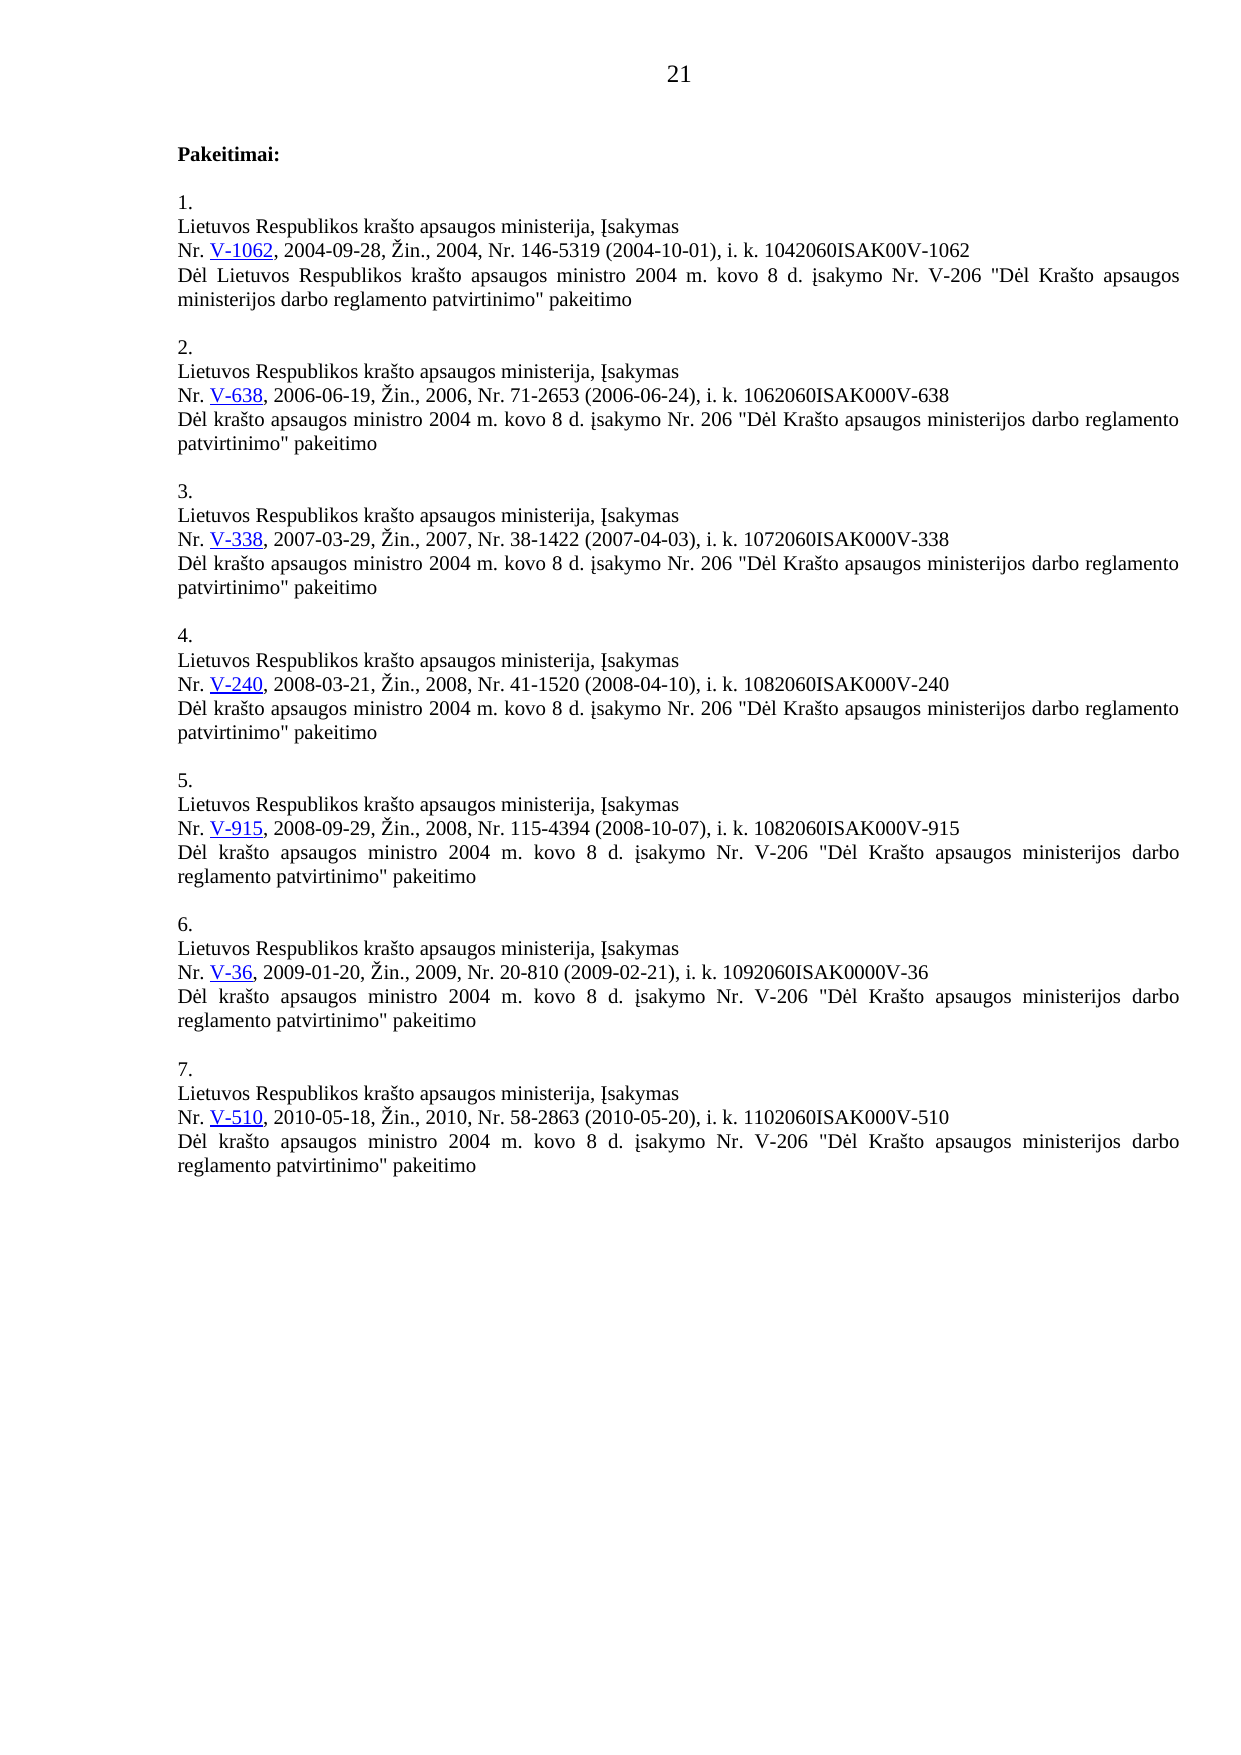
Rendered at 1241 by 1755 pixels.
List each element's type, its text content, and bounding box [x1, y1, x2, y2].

text Nr. V-915, 2008-09-29, Žin., 2008, Nr. 115-4394 (2008-10-07), i. k. 1082060ISAK000V-915 [177, 816, 1181, 840]
text Nr. V-240, 2008-03-21, Žin., 2008, Nr. 41-1520 (2008-04-10), i. k. 1082060ISAK000V-240 [177, 672, 1181, 696]
text Dėl krašto apsaugos ministro 2004 m. kovo 8 d. įsakymo Nr. 206 "Dėl Krašto apsaugos ministerijos darbo reglamento patvirtinimo" pakeitimo [177, 551, 1181, 599]
text Dėl krašto apsaugos ministro 2004 m. kovo 8 d. įsakymo Nr. V-206 "Dėl Krašto apsaugos ministerijos darbo reglamento patvirtinimo" pakeitimo [177, 984, 1181, 1032]
text Nr. V-338, 2007-03-29, Žin., 2007, Nr. 38-1422 (2007-04-03), i. k. 1072060ISAK000V-338 [177, 527, 1181, 551]
text 6. [177, 912, 1181, 936]
text Dėl krašto apsaugos ministro 2004 m. kovo 8 d. įsakymo Nr. 206 "Dėl Krašto apsaugos ministerijos darbo reglamento patvirtinimo" pakeitimo [177, 407, 1181, 455]
text Dėl Lietuvos Respublikos krašto apsaugos ministro 2004 m. kovo 8 d. įsakymo Nr. V-206 "Dėl Krašto apsaugos ministerijos darbo reglamento patvirtinimo" pakeitimo [177, 262, 1181, 311]
text Pakeitimai: [177, 142, 1181, 166]
text Dėl krašto apsaugos ministro 2004 m. kovo 8 d. įsakymo Nr. 206 "Dėl Krašto apsaugos ministerijos darbo reglamento patvirtinimo" pakeitimo [177, 696, 1181, 744]
text 3. [177, 479, 1181, 503]
text Lietuvos Respublikos krašto apsaugos ministerija, Įsakymas [177, 214, 1181, 238]
text 5. [177, 768, 1181, 792]
text 2. [177, 335, 1181, 359]
text 4. [177, 623, 1181, 647]
text Nr. V-36, 2009-01-20, Žin., 2009, Nr. 20-810 (2009-02-21), i. k. 1092060ISAK0000V-36 [177, 960, 1181, 984]
text Lietuvos Respublikos krašto apsaugos ministerija, Įsakymas [177, 503, 1181, 527]
text Lietuvos Respublikos krašto apsaugos ministerija, Įsakymas [177, 647, 1181, 672]
text Nr. V-1062, 2004-09-28, Žin., 2004, Nr. 146-5319 (2004-10-01), i. k. 1042060ISAK00V-1062 [177, 238, 1181, 262]
text Lietuvos Respublikos krašto apsaugos ministerija, Įsakymas [177, 1081, 1181, 1105]
text Lietuvos Respublikos krašto apsaugos ministerija, Įsakymas [177, 792, 1181, 816]
text Nr. V-638, 2006-06-19, Žin., 2006, Nr. 71-2653 (2006-06-24), i. k. 1062060ISAK000V-638 [177, 383, 1181, 407]
text 1. [177, 190, 1181, 214]
text Lietuvos Respublikos krašto apsaugos ministerija, Įsakymas [177, 936, 1181, 960]
text Dėl krašto apsaugos ministro 2004 m. kovo 8 d. įsakymo Nr. V-206 "Dėl Krašto apsaugos ministerijos darbo reglamento patvirtinimo" pakeitimo [177, 1129, 1181, 1177]
text Nr. V-510, 2010-05-18, Žin., 2010, Nr. 58-2863 (2010-05-20), i. k. 1102060ISAK000V-510 [177, 1105, 1181, 1129]
text 7. [177, 1057, 1181, 1081]
text Lietuvos Respublikos krašto apsaugos ministerija, Įsakymas [177, 359, 1181, 383]
text Dėl krašto apsaugos ministro 2004 m. kovo 8 d. įsakymo Nr. V-206 "Dėl Krašto apsaugos ministerijos darbo reglamento patvirtinimo" pakeitimo [177, 840, 1181, 888]
